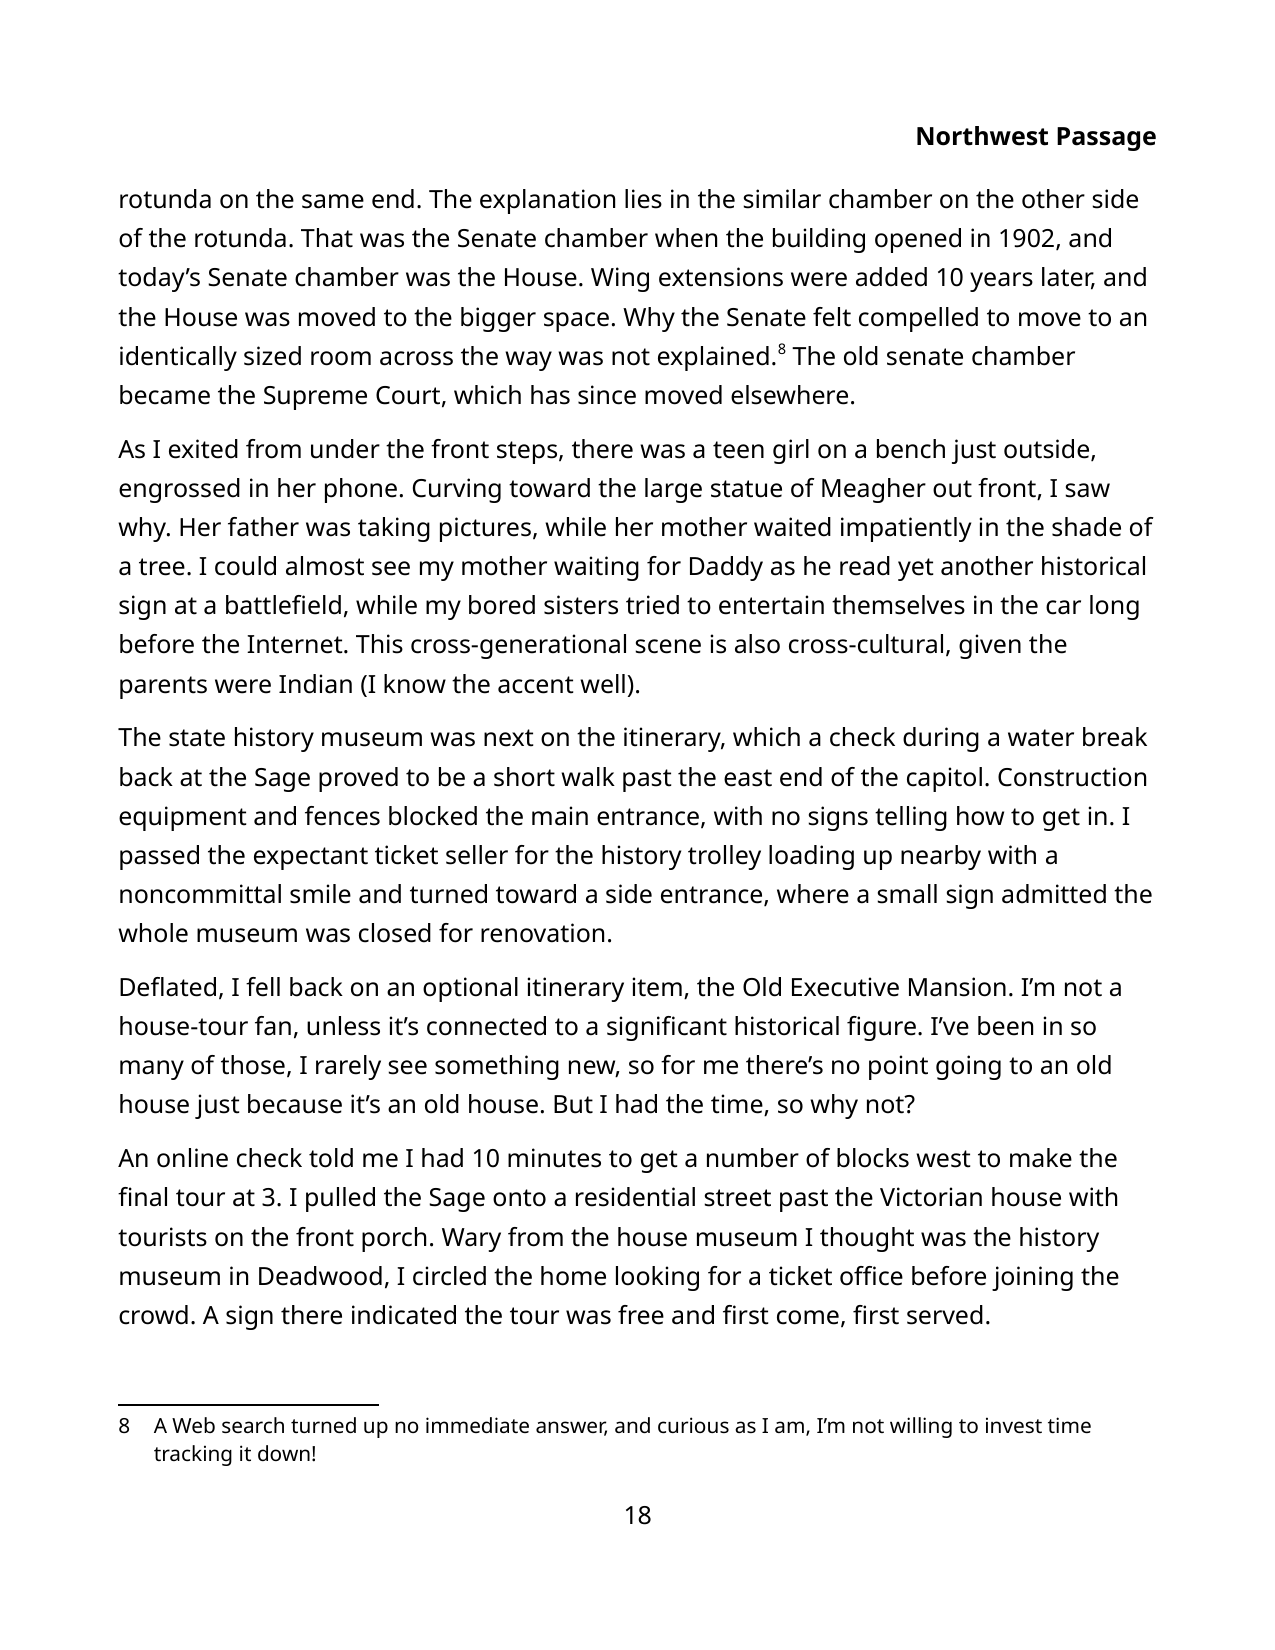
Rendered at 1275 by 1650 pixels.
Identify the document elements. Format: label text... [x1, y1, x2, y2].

text An online check told me I had 10 minutes to get a number of blocks west to make the final tour at 3. I pulled the Sage onto a residential street past the Victorian house with tourists on the front porch. Wary from the house museum I thought was the history museum in Deadwood, I circled the home looking for a ticket office before joining the crowd. A sign there indicated the tour was free and first come, first served. [118, 1141, 1157, 1332]
text rotunda on the same end. The explanation lies in the similar chamber on the other side of the rotunda. That was the Senate chamber when the building opened in 1902, and today’s Senate chamber was the House. Wing extensions were added 10 years later, and the House was moved to the bigger space. Why the Senate felt compelled to move to an identically sized room across the way was not explained. The old senate chamber became the Supreme Court, which has since moved elsewhere. [118, 182, 1157, 412]
text Deflated, I fell back on an optional itinerary item, the Old Executive Mansion. I’m not a house-tour fan, unless it’s connected to a significant historical figure. I’ve been in so many of those, I rarely see something new, so for me there’s no point going to an old house just because it’s an old house. But I had the time, so why not? [118, 969, 1157, 1121]
text As I exited from under the front steps, there was a teen girl on a bench just outside, engrossed in her phone. Curving toward the large statue of Meagher out front, I saw why. Her father was taking pictures, while her mother waited impatiently in the shade of a tree. I could almost see my mother waiting for Daddy as he read yet another historical sign at a battlefield, while my bored sisters tried to entertain themselves in the car long before the Internet. This cross-generational scene is also cross-cultural, given the parents were Indian (I know the accent well). [118, 431, 1157, 700]
text A Web search turned up no immediate answer, and curious as I am, I’m not willing to invest time tracking it down! [118, 1411, 1157, 1468]
text The state history museum was next on the itinerary, which a check during a water break back at the Sage proved to be a short walk past the east end of the capitol. Construction equipment and fences blocked the main entrance, with no signs telling how to get in. I passed the expectant ticket seller for the history trolley loading up nearby with a noncommittal smile and turned toward a side entrance, where a small sign admitted the whole museum was closed for renovation. [118, 720, 1157, 950]
